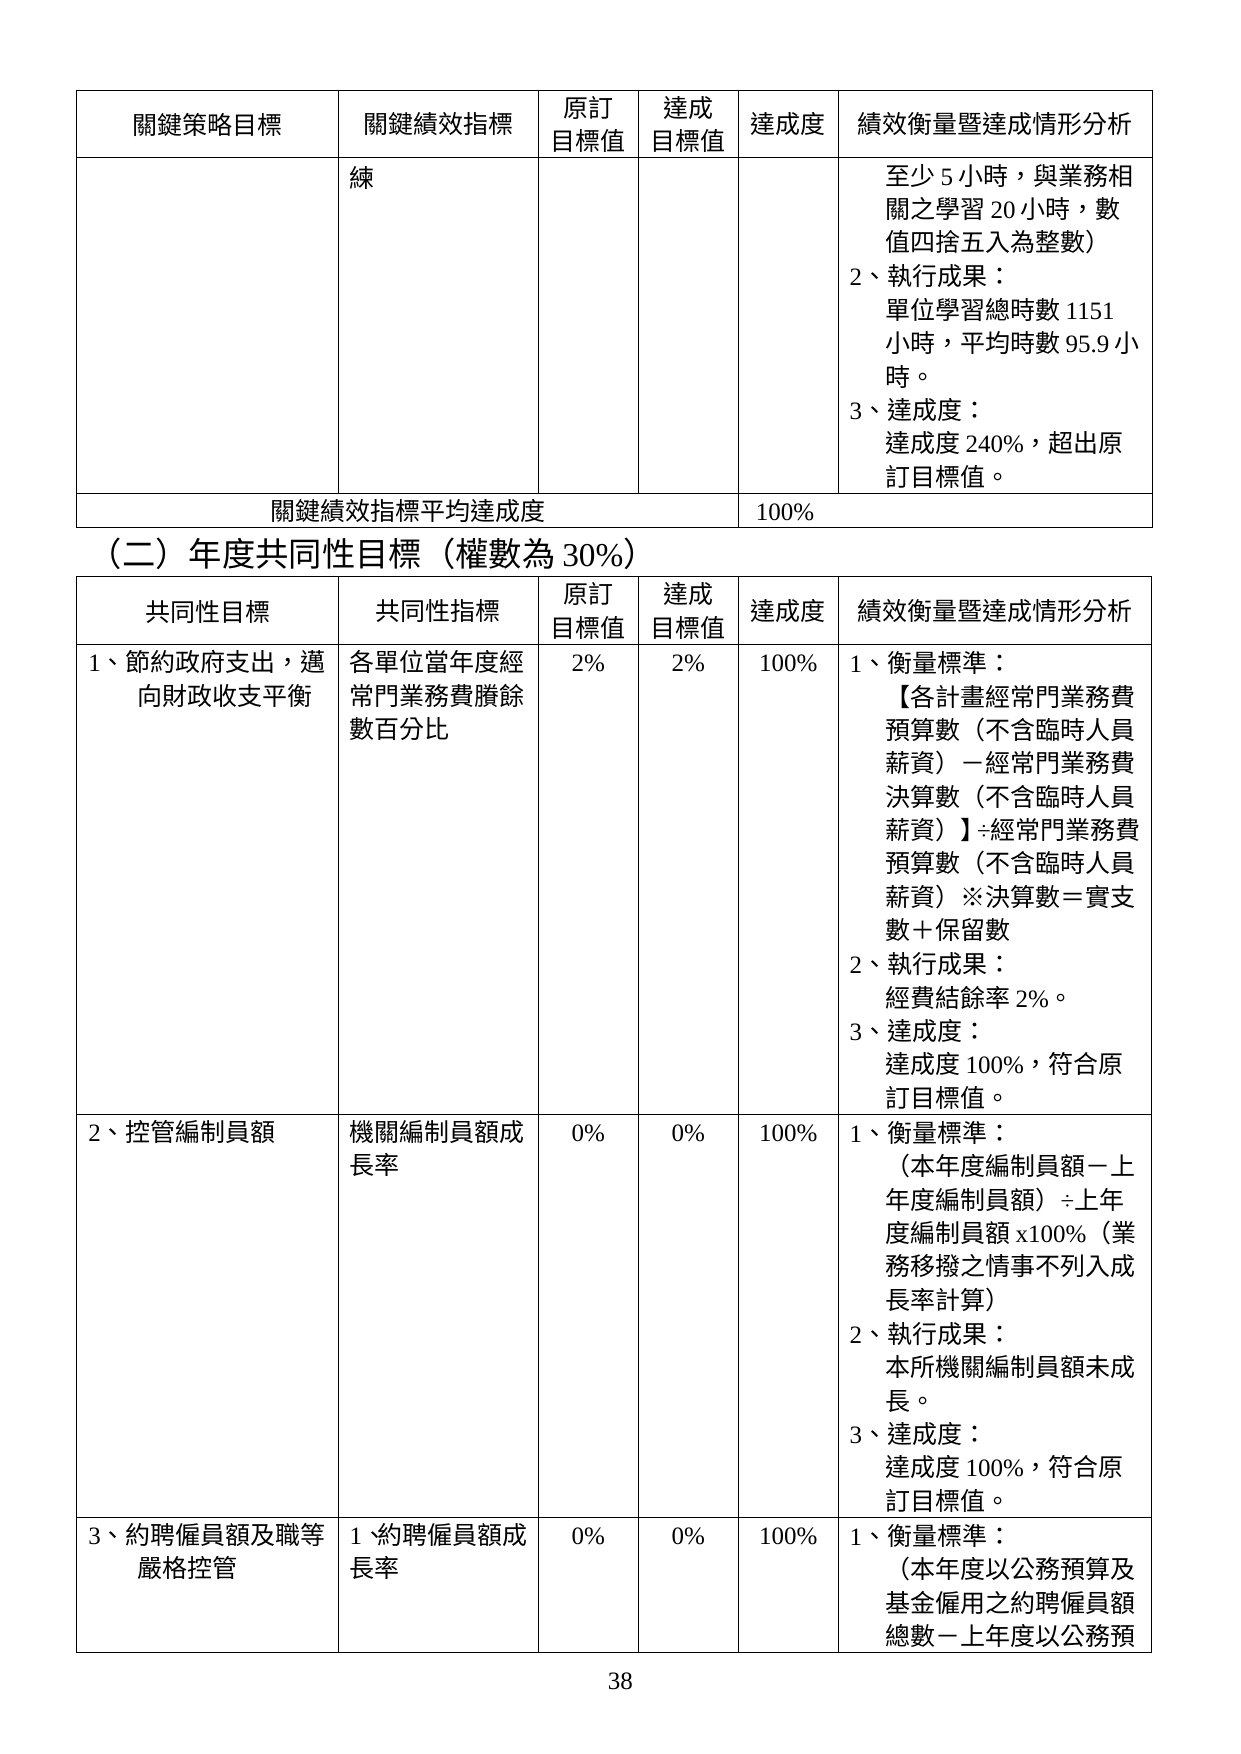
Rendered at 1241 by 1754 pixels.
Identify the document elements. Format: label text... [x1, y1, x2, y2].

table_cell [639, 158, 738, 493]
table_header 原訂 目標值 [539, 577, 638, 644]
table_cell 控管編制員額 [77, 1115, 338, 1517]
table_cell [739, 158, 838, 493]
table_cell 1、約聘僱員額成長率 [339, 1518, 538, 1652]
table_header 達成度 [739, 91, 838, 157]
table_cell 1、衡量標準： 【各計畫經常門業務費預算數（不含臨時人員薪資）－經常門業務費決算數（不含臨時人員薪資）】÷經常門業務費預算數（不含臨時人員薪資）※決算數＝實支數＋保留數 2、執行成果： 經費結餘率2%。 3、達成度： 達成度100%，符合原訂目標值。 [839, 645, 1151, 1114]
table_cell 0% [539, 1115, 638, 1517]
table_cell 100% [739, 1115, 838, 1517]
table_header 共同性指標 [339, 577, 538, 644]
table_header 達成度 [739, 577, 838, 644]
table_cell 2% [539, 645, 638, 1114]
text （二）年度共同性目標（權數為30%） [89, 528, 1152, 576]
table_cell 至少5小時，與業務相關之學習20小時，數值四捨五入為整數） 2、執行成果： 單位學習總時數1151小時，平均時數95.9小時。 3、達成度： 達成度240%，超出原訂目標值。 [839, 158, 1152, 493]
table_cell 0% [639, 1518, 738, 1652]
table_header 關鍵績效指標 [339, 91, 538, 157]
table_cell 1、衡量標準： （本年度以公務預算及基金僱用之約聘僱員額總數－上年度以公務預 [839, 1518, 1151, 1652]
table_cell 100% [739, 494, 1152, 527]
table_cell 0% [639, 1115, 738, 1517]
table_cell 機關編制員額成長率 [339, 1115, 538, 1517]
table_cell 100% [739, 1518, 838, 1652]
table_header 共同性目標 [77, 577, 338, 644]
table_cell 關鍵績效指標平均達成度 [77, 494, 738, 527]
table_header 關鍵策略目標 [77, 91, 338, 157]
table_cell 100% [739, 645, 838, 1114]
table_header 原訂 目標值 [539, 91, 638, 157]
table_cell 約聘僱員額及職等嚴格控管 [77, 1518, 338, 1652]
table_cell 練 [339, 158, 538, 493]
table_header 達成 目標值 [639, 91, 738, 157]
table_cell 0% [539, 1518, 638, 1652]
table_cell [539, 158, 638, 493]
table_cell [77, 158, 338, 493]
table_header 達成 目標值 [639, 577, 738, 644]
table_header 績效衡量暨達成情形分析 [839, 91, 1152, 157]
table_cell 節約政府支出，邁向財政收支平衡 [77, 645, 338, 1114]
table_cell 各單位當年度經常門業務費賸餘數百分比 [339, 645, 538, 1114]
table_cell 2% [639, 645, 738, 1114]
table_header 績效衡量暨達成情形分析 [839, 577, 1151, 644]
table_cell 1、衡量標準： （本年度編制員額－上年度編制員額）÷上年度編制員額x100%（業務移撥之情事不列入成長率計算） 2、執行成果： 本所機關編制員額未成長。 3、達成度： 達成度100%，符合原訂目標值。 [839, 1115, 1151, 1517]
